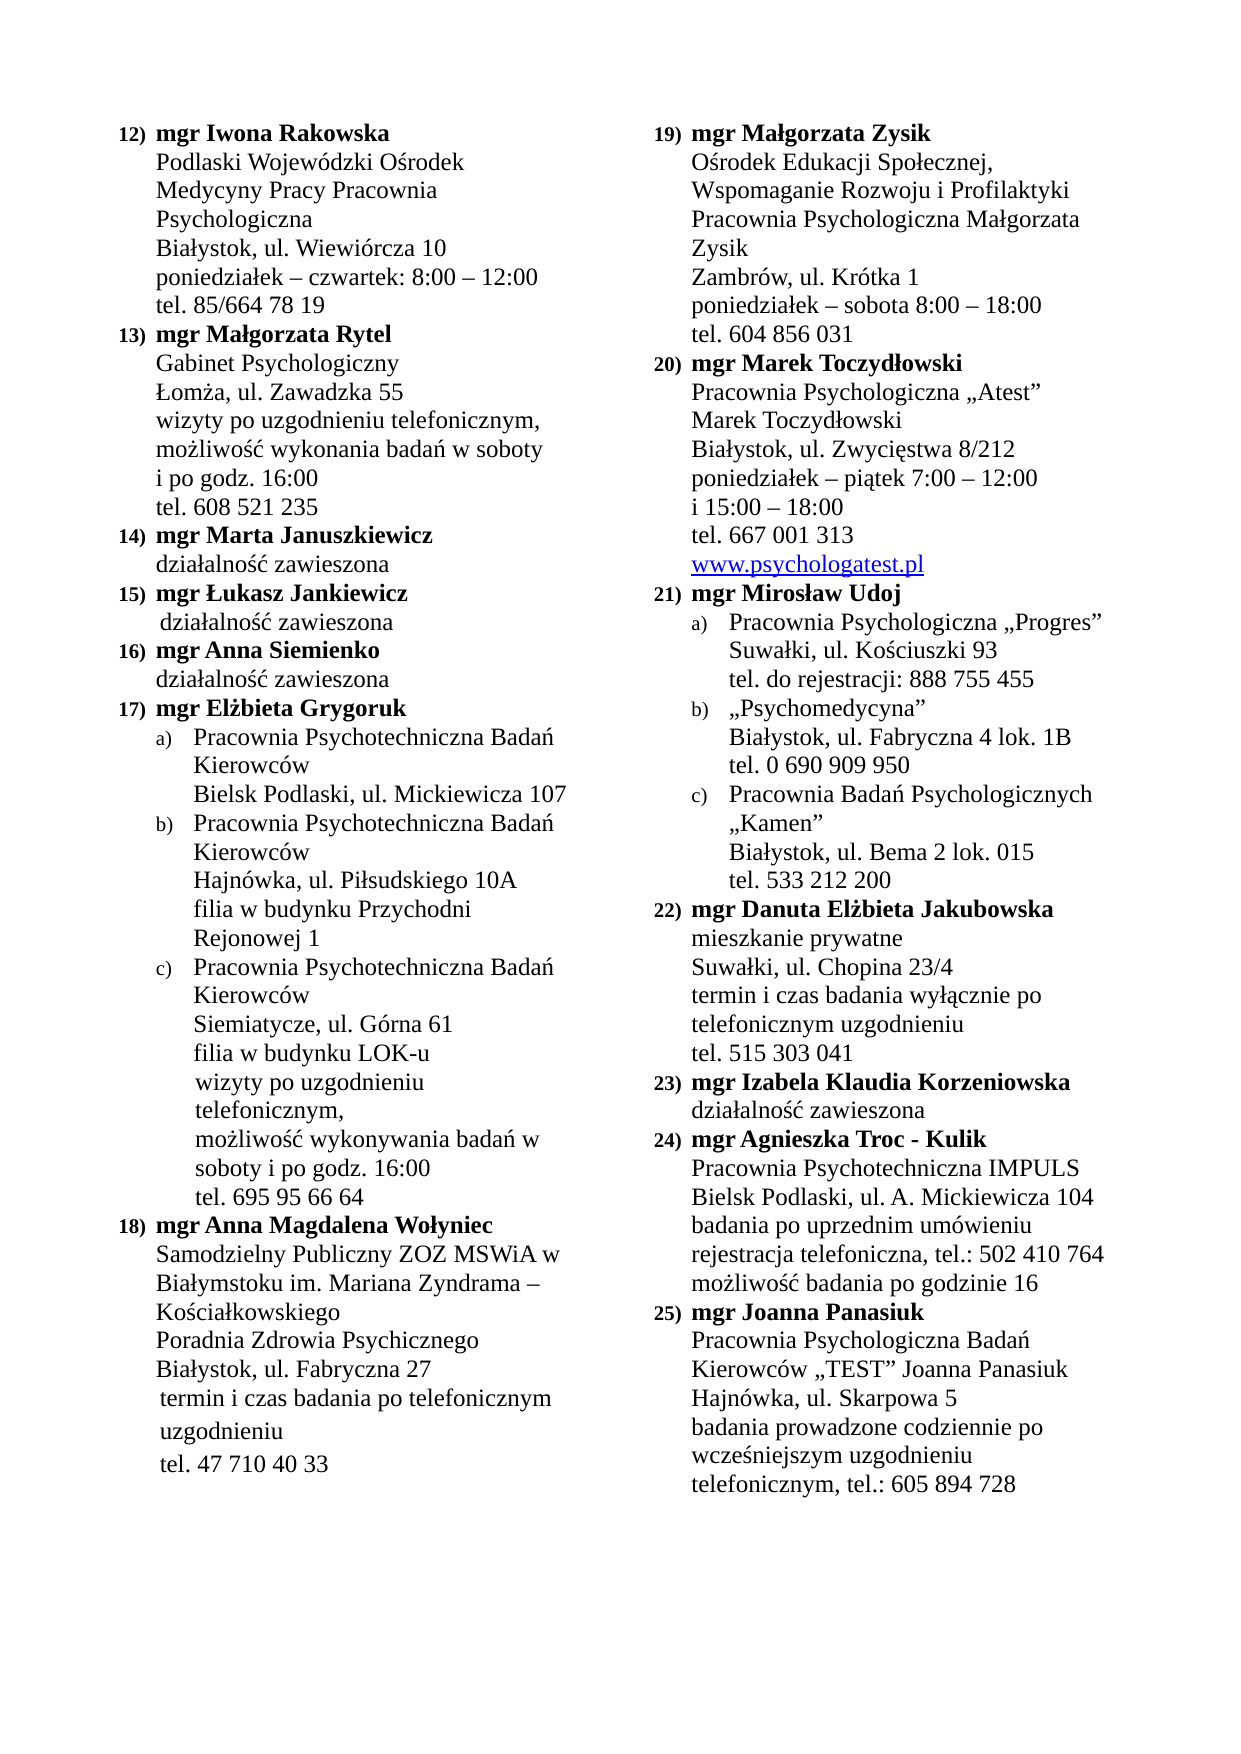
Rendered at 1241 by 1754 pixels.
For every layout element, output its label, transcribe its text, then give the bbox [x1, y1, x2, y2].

list Ośrodek Edukacji Społecznej, Wspomaganie Rozwoju i Profilaktyki [691, 147, 1122, 204]
list Siemiatycze, ul. Górna 61 [193, 1009, 572, 1038]
list Białystok, ul. Fabryczna 4 lok. 1B [729, 722, 1122, 751]
list działalność zawieszona [156, 549, 572, 578]
list tel. 695 95 66 64 [195, 1182, 572, 1211]
list Bielsk Podlaski, ul. Mickiewicza 107 [193, 779, 572, 808]
list poniedziałek – sobota 8:00 – 18:00 [691, 291, 1122, 319]
list Pracownia Psychotechniczna Badań Kierowców [156, 952, 572, 1009]
list „Psychomedycyna” [691, 693, 1122, 722]
list mgr Agnieszka Troc - Kulik [654, 1124, 1122, 1153]
list rejestracja telefoniczna, tel.: 502 410 764 [654, 1239, 1122, 1268]
list Hajnówka, ul. Skarpowa 5 [691, 1383, 1122, 1412]
list termin i czas badania wyłącznie po telefonicznym uzgodnieniu [691, 981, 1122, 1038]
list Pracownia Psychologiczna „Atest” [691, 377, 1122, 406]
list mgr Marta Januszkiewicz [118, 521, 572, 549]
list Białystok, ul. Wiewiórcza 10 [156, 233, 572, 262]
list mgr Danuta Elżbieta Jakubowska [654, 894, 1122, 923]
list możliwość wykonywania badań w soboty i po godz. 16:00 [195, 1124, 572, 1182]
list Pracownia Badań Psychologicznych „Kamen” [691, 779, 1122, 837]
list tel. 0 690 909 950 [729, 751, 1122, 779]
list tel. 533 212 200 [729, 866, 1122, 894]
list mgr Mirosław Udoj [654, 578, 1122, 607]
list poniedziałek – czwartek: 8:00 – 12:00 [156, 262, 572, 291]
list tel. 667 001 313 [691, 521, 1122, 549]
list mgr Małgorzata Rytel [118, 319, 572, 348]
list mgr Iwona Rakowska [118, 118, 572, 147]
list Pracownia Psychologiczna Badań Kierowców „TEST” Joanna Panasiuk [691, 1326, 1122, 1383]
list Pracownia Psychologiczna Małgorzata Zysik [691, 204, 1122, 262]
list tel. 515 303 041 [691, 1038, 1122, 1067]
list działalność zawieszona [159, 607, 572, 636]
list Suwałki, ul. Kościuszki 93 [729, 636, 1122, 664]
list mgr Anna Magdalena Wołyniec [118, 1211, 572, 1239]
list tel. do rejestracji: 888 755 455 [729, 664, 1122, 693]
list tel. 604 856 031 [691, 319, 1122, 348]
list Bielsk Podlaski, ul. A. Mickiewicza 104 [691, 1182, 1122, 1211]
list www.psychologatest.pl [691, 549, 1122, 578]
list mgr Łukasz Jankiewicz [118, 578, 572, 607]
list mgr Małgorzata Zysik [654, 118, 1122, 147]
list Pracownia Psychotechniczna IMPULS [691, 1153, 1122, 1182]
list badania po uprzednim umówieniu [654, 1211, 1122, 1239]
list Samodzielny Publiczny ZOZ MSWiA w Białymstoku im. Mariana Zyndrama – Kościałkowskiego [156, 1239, 572, 1326]
list mgr Anna Siemienko [118, 636, 572, 664]
list termin i czas badania po telefonicznym uzgodnieniu [159, 1383, 572, 1445]
list mgr Marek Toczydłowski [654, 348, 1122, 377]
list Gabinet Psychologiczny [118, 348, 572, 377]
list możliwość badania po godzinie 16 [654, 1268, 1122, 1297]
list możliwość wykonania badań w soboty [118, 434, 572, 463]
list Białystok, ul. Zwycięstwa 8/212 [691, 434, 1122, 463]
list tel. 85/664 78 19 [156, 291, 572, 319]
list i po godz. 16:00 [118, 463, 572, 492]
list Białystok, ul. Bema 2 lok. 015 [729, 837, 1122, 866]
list Pracownia Psychotechniczna Badań Kierowców [156, 722, 572, 779]
list poniedziałek – piątek 7:00 – 12:00 i 15:00 – 18:00 [691, 463, 1122, 521]
list Poradnia Zdrowia Psychicznego [156, 1326, 572, 1354]
list filia w budynku Przychodni Rejonowej 1 [193, 894, 572, 952]
list mgr Izabela Klaudia Korzeniowska [654, 1067, 1122, 1096]
list Pracownia Psychologiczna „Progres” [691, 607, 1122, 636]
list Łomża, ul. Zawadzka 55 [118, 377, 572, 406]
list działalność zawieszona [156, 664, 572, 693]
list mgr Elżbieta Grygoruk [118, 693, 572, 722]
list mieszkanie prywatne [691, 923, 1122, 952]
list Podlaski Wojewódzki Ośrodek Medycyny Pracy Pracownia Psychologiczna [156, 147, 572, 233]
list Suwałki, ul. Chopina 23/4 [691, 952, 1122, 981]
list Zambrów, ul. Krótka 1 [691, 262, 1122, 291]
list Pracownia Psychotechniczna Badań Kierowców Hajnówka, ul. Piłsudskiego 10A [156, 808, 572, 894]
list tel. 47 710 40 33 [159, 1449, 572, 1478]
list wizyty po uzgodnieniu telefonicznym, [195, 1067, 572, 1124]
list Białystok, ul. Fabryczna 27 [156, 1354, 572, 1383]
list badania prowadzone codziennie po wcześniejszym uzgodnieniu telefonicznym, tel.: 605 894 728 [691, 1412, 1122, 1498]
list mgr Joanna Panasiuk [654, 1297, 1122, 1326]
list tel. 608 521 235 [118, 492, 572, 521]
list Marek Toczydłowski [691, 406, 1122, 434]
list filia w budynku LOK-u [193, 1038, 572, 1067]
text działalność zawieszona [691, 1096, 1122, 1124]
list wizyty po uzgodnieniu telefonicznym, [118, 406, 572, 434]
